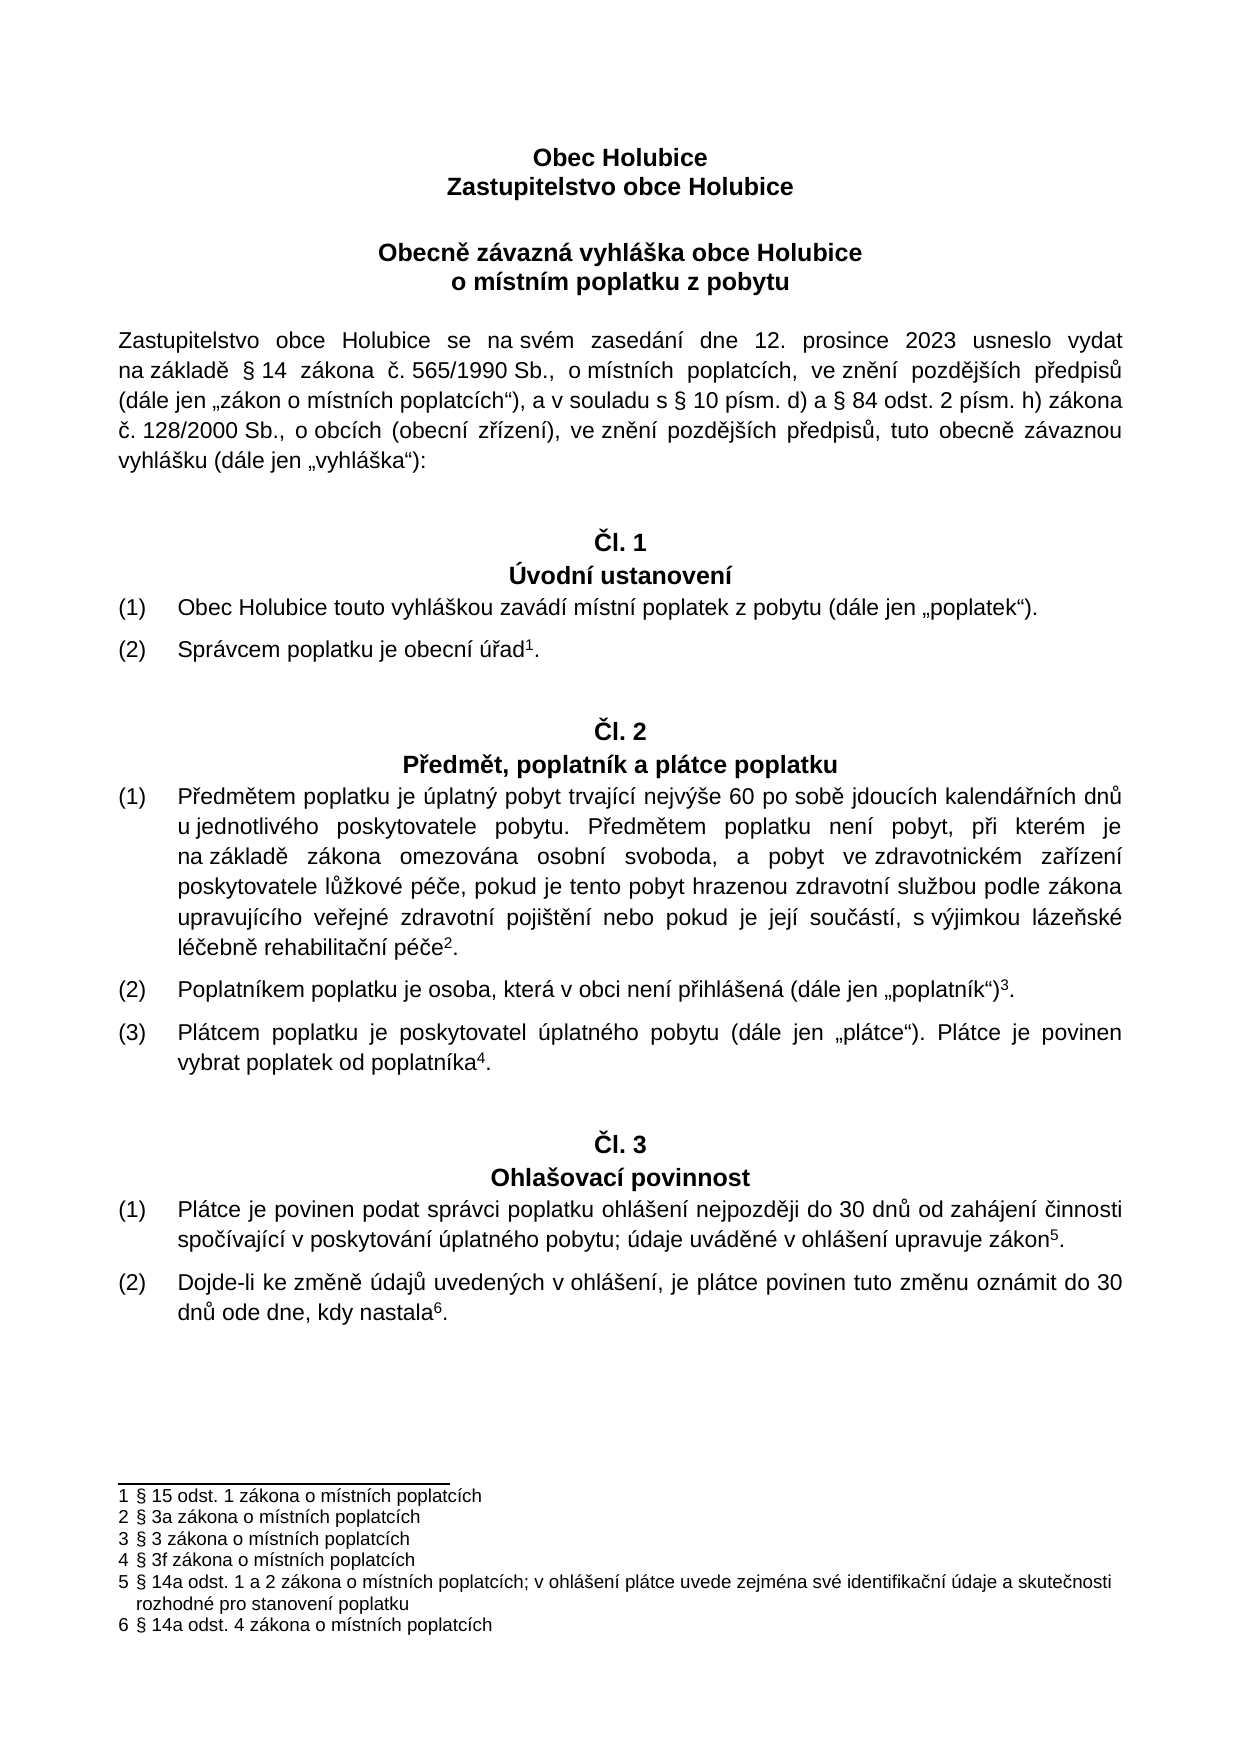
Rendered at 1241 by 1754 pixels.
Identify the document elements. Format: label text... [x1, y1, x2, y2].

text Zastupitelstvo obce Holubice se na svém zasedání dne 12. prosince 2023 usneslo vydat na základě § 14 zákona č. 565/1990 Sb., o místních poplatcích, ve znění pozdějších předpisů (dále jen „zákon o místních poplatcích“), a v souladu s § 10 písm. d) a § 84 odst. 2 písm. h) zákona č. 128/2000 Sb., o obcích (obecní zřízení), ve znění pozdějších předpisů, tuto obecně závaznou vyhlášku (dále jen „vyhláška“): [118, 327, 1122, 474]
list § 3a zákona o místních poplatcích [118, 1506, 1122, 1528]
list Obec Holubice touto vyhláškou zavádí místní poplatek z pobytu (dále jen „poplatek“). [118, 594, 1122, 620]
list § 15 odst. 1 zákona o místních poplatcích [118, 1484, 1122, 1506]
subtitle Čl. 3 Ohlašovací povinnost [118, 1129, 1122, 1191]
list Poplatníkem poplatku je osoba, která v obci není přihlášená (dále jen „poplatník“). [118, 976, 1122, 1003]
subtitle Čl. 2 Předmět, poplatník a plátce poplatku [118, 717, 1122, 778]
list Předmětem poplatku je úplatný pobyt trvající nejvýše 60 po sobě jdoucích kalendářních dnů u jednotlivého poskytovatele pobytu. Předmětem poplatku není pobyt, při kterém je na základě zákona omezována osobní svoboda, a pobyt ve zdravotnickém zařízení poskytovatele lůžkové péče, pokud je tento pobyt hrazenou zdravotní službou podle zákona upravujícího veřejné zdravotní pojištění nebo pokud je její součástí, s výjimkou lázeňské léčebně rehabilitační péče. [118, 783, 1122, 960]
list § 14a odst. 4 zákona o místních poplatcích [118, 1614, 1122, 1635]
subtitle Obecně závazná vyhláška obce Holubice o místním poplatku z pobytu [118, 238, 1122, 295]
list Dojde-li ke změně údajů uvedených v ohlášení, je plátce povinen tuto změnu oznámit do 30 dnů ode dne, kdy nastala. [118, 1268, 1122, 1325]
text Obec Holubice Zastupitelstvo obce Holubice [118, 143, 1122, 201]
list Plátcem poplatku je poskytovatel úplatného pobytu (dále jen „plátce“). Plátce je povinen vybrat poplatek od poplatníka. [118, 1019, 1122, 1076]
subtitle Čl. 1 Úvodní ustanovení [118, 528, 1122, 589]
list Plátce je povinen podat správci poplatku ohlášení nejpozději do 30 dnů od zahájení činnosti spočívající v poskytování úplatného pobytu; údaje uváděné v ohlášení upravuje zákon. [118, 1196, 1122, 1252]
list § 3 zákona o místních poplatcích [118, 1528, 1122, 1549]
list § 14a odst. 1 a 2 zákona o místních poplatcích; v ohlášení plátce uvede zejména své identifikační údaje a skutečnosti rozhodné pro stanovení poplatku [118, 1571, 1122, 1614]
list Správcem poplatku je obecní úřad. [118, 636, 1122, 663]
list § 3f zákona o místních poplatcích [118, 1549, 1122, 1571]
